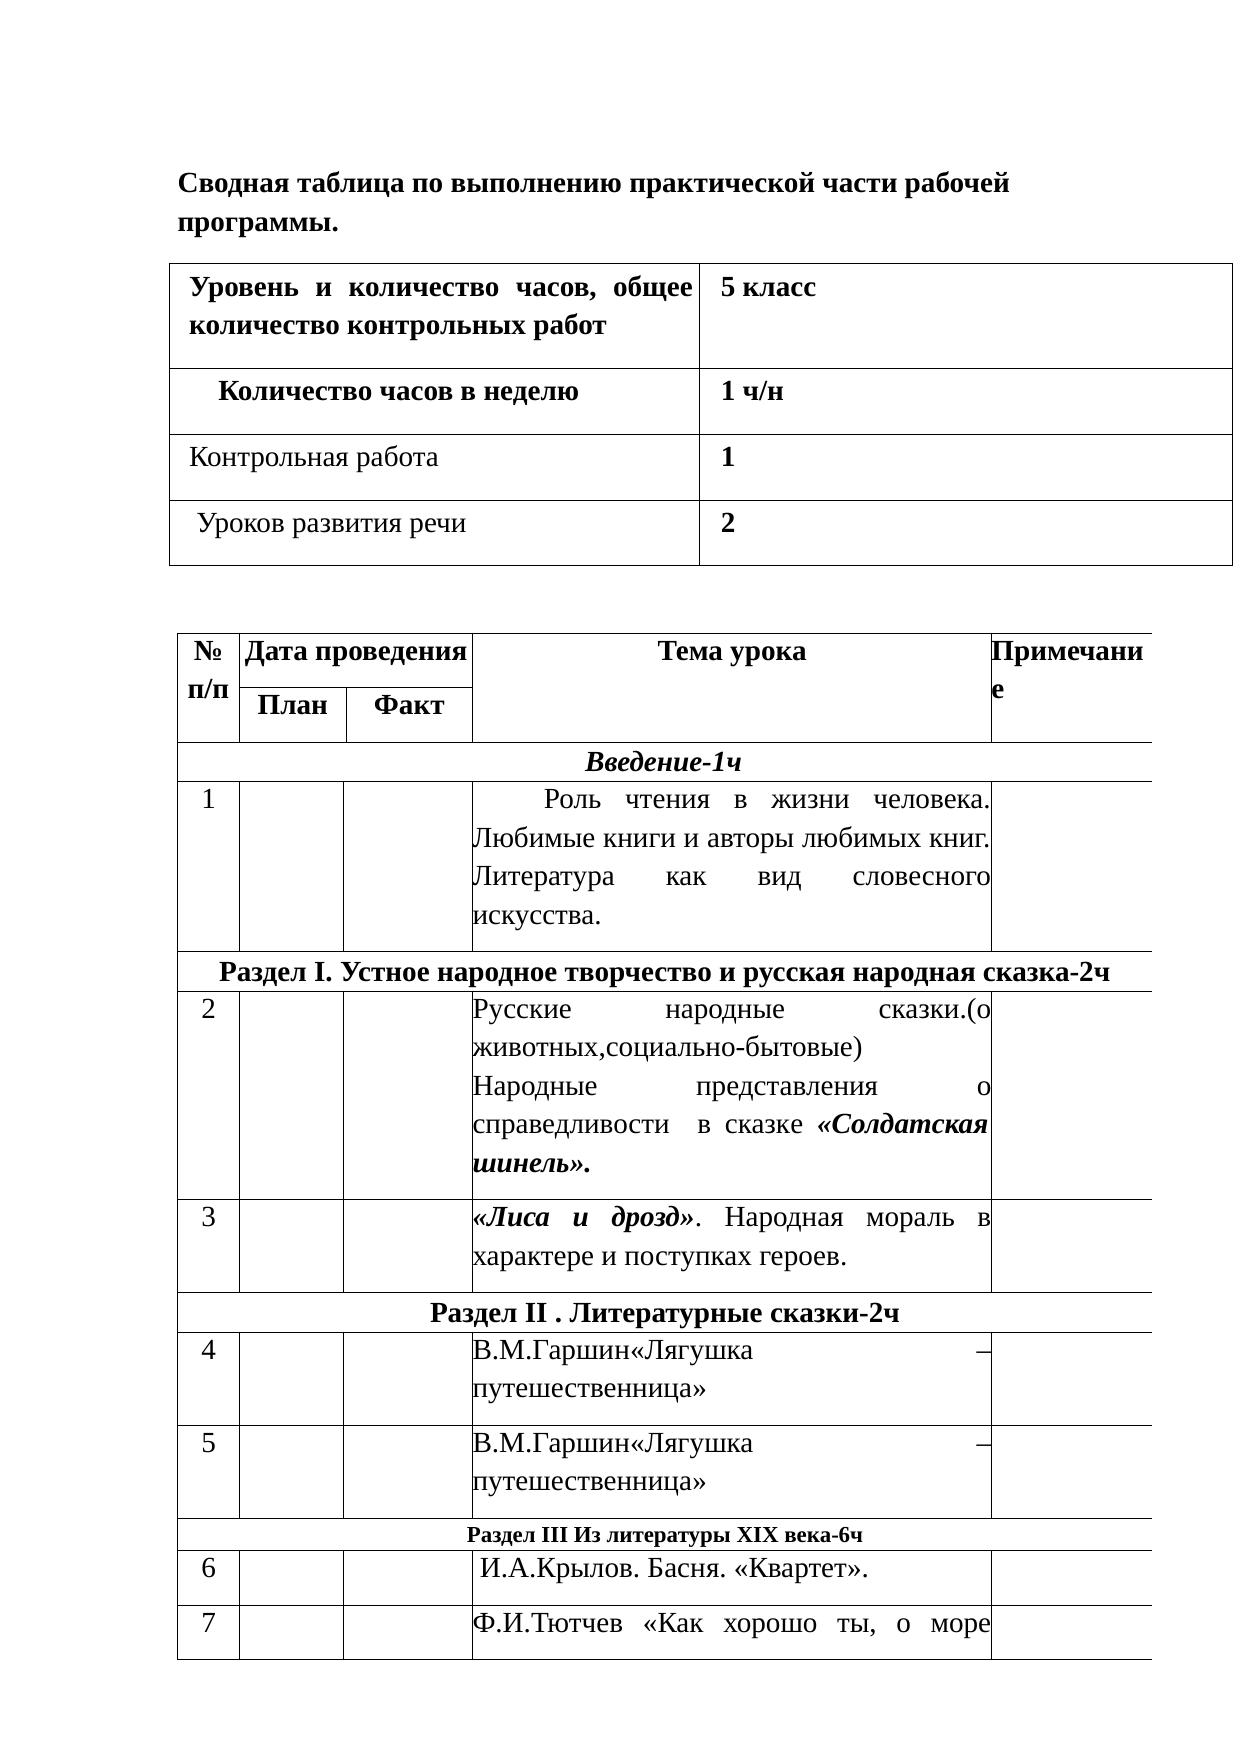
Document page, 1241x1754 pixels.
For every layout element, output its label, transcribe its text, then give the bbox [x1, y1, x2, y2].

table_cell Ф.И.Тютчев «Как хорошо ты, о море [473, 1606, 991, 1659]
table_cell [240, 1551, 343, 1604]
table_cell [344, 992, 472, 1199]
table_cell 1 ч/н [700, 369, 1232, 433]
table_header № п/п [178, 634, 239, 742]
table_header Тема урока [473, 634, 991, 742]
table_cell 6 [178, 1551, 239, 1604]
table_cell Раздел III Из литературы XIX века-6ч [178, 1519, 1152, 1550]
table_cell [344, 1426, 472, 1518]
table_cell [344, 1200, 472, 1292]
table_cell [240, 1606, 343, 1659]
table_cell [240, 782, 343, 951]
table_cell 4 [178, 1333, 239, 1425]
table_cell [240, 992, 343, 1199]
table_cell 1 [700, 435, 1232, 499]
table_header Уровень и количество часов, общее количество контрольных работ [170, 264, 699, 368]
table_cell Уроков развития речи [170, 501, 699, 565]
table_cell Раздел II . Литературные сказки-2ч [178, 1293, 1152, 1332]
table_cell 7 [178, 1606, 239, 1659]
table_cell [344, 1606, 472, 1659]
table_cell Раздел I. Устное народное творчество и русская народная сказка-2ч [178, 952, 1152, 991]
table_cell Введение-1ч [178, 743, 1152, 781]
table_cell «Лиса и дрозд». Народная мораль в характере и поступках героев. [473, 1200, 991, 1292]
table_cell 2 [178, 992, 239, 1199]
table_cell Русские народные сказки.(о животных,социально-бытовые) Народные представления о справедливости в сказке «Солдатская шинель». [473, 992, 991, 1199]
table_cell [992, 1200, 1152, 1292]
table_cell И.А.Крылов. Басня. «Квартет». [473, 1551, 991, 1604]
table_cell [240, 1333, 343, 1425]
table_cell [344, 782, 472, 951]
table_cell [992, 1426, 1152, 1518]
table_cell 3 [178, 1200, 239, 1292]
table_cell В.М.Гаршин«Лягушка – путешественница» [473, 1426, 991, 1518]
table_header Примечание [992, 634, 1152, 742]
table_cell [240, 1200, 343, 1292]
table_header 5 класс [700, 264, 1232, 368]
table_cell В.М.Гаршин«Лягушка – путешественница» [473, 1333, 991, 1425]
table_cell [992, 992, 1152, 1199]
table_cell Контрольная работа [170, 435, 699, 499]
table_cell [992, 1333, 1152, 1425]
table_cell [992, 1551, 1152, 1604]
table_header Дата проведения [240, 634, 472, 687]
table_cell Факт [347, 688, 472, 742]
text Сводная таблица по выполнению практической части рабочей программы. [177, 165, 1152, 237]
table_cell Роль чтения в жизни человека. Любимые книги и авторы любимых книг. Литература как вид словесного искусства. [473, 782, 991, 951]
table_cell [992, 782, 1152, 951]
table_cell Количество часов в неделю [170, 369, 699, 433]
table_cell [344, 1333, 472, 1425]
table_cell [240, 1426, 343, 1518]
table_cell 5 [178, 1426, 239, 1518]
table_cell 2 [700, 501, 1232, 565]
table_cell [344, 1551, 472, 1604]
table_cell План [240, 688, 346, 742]
table_cell 1 [178, 782, 239, 951]
table_cell [992, 1606, 1152, 1659]
